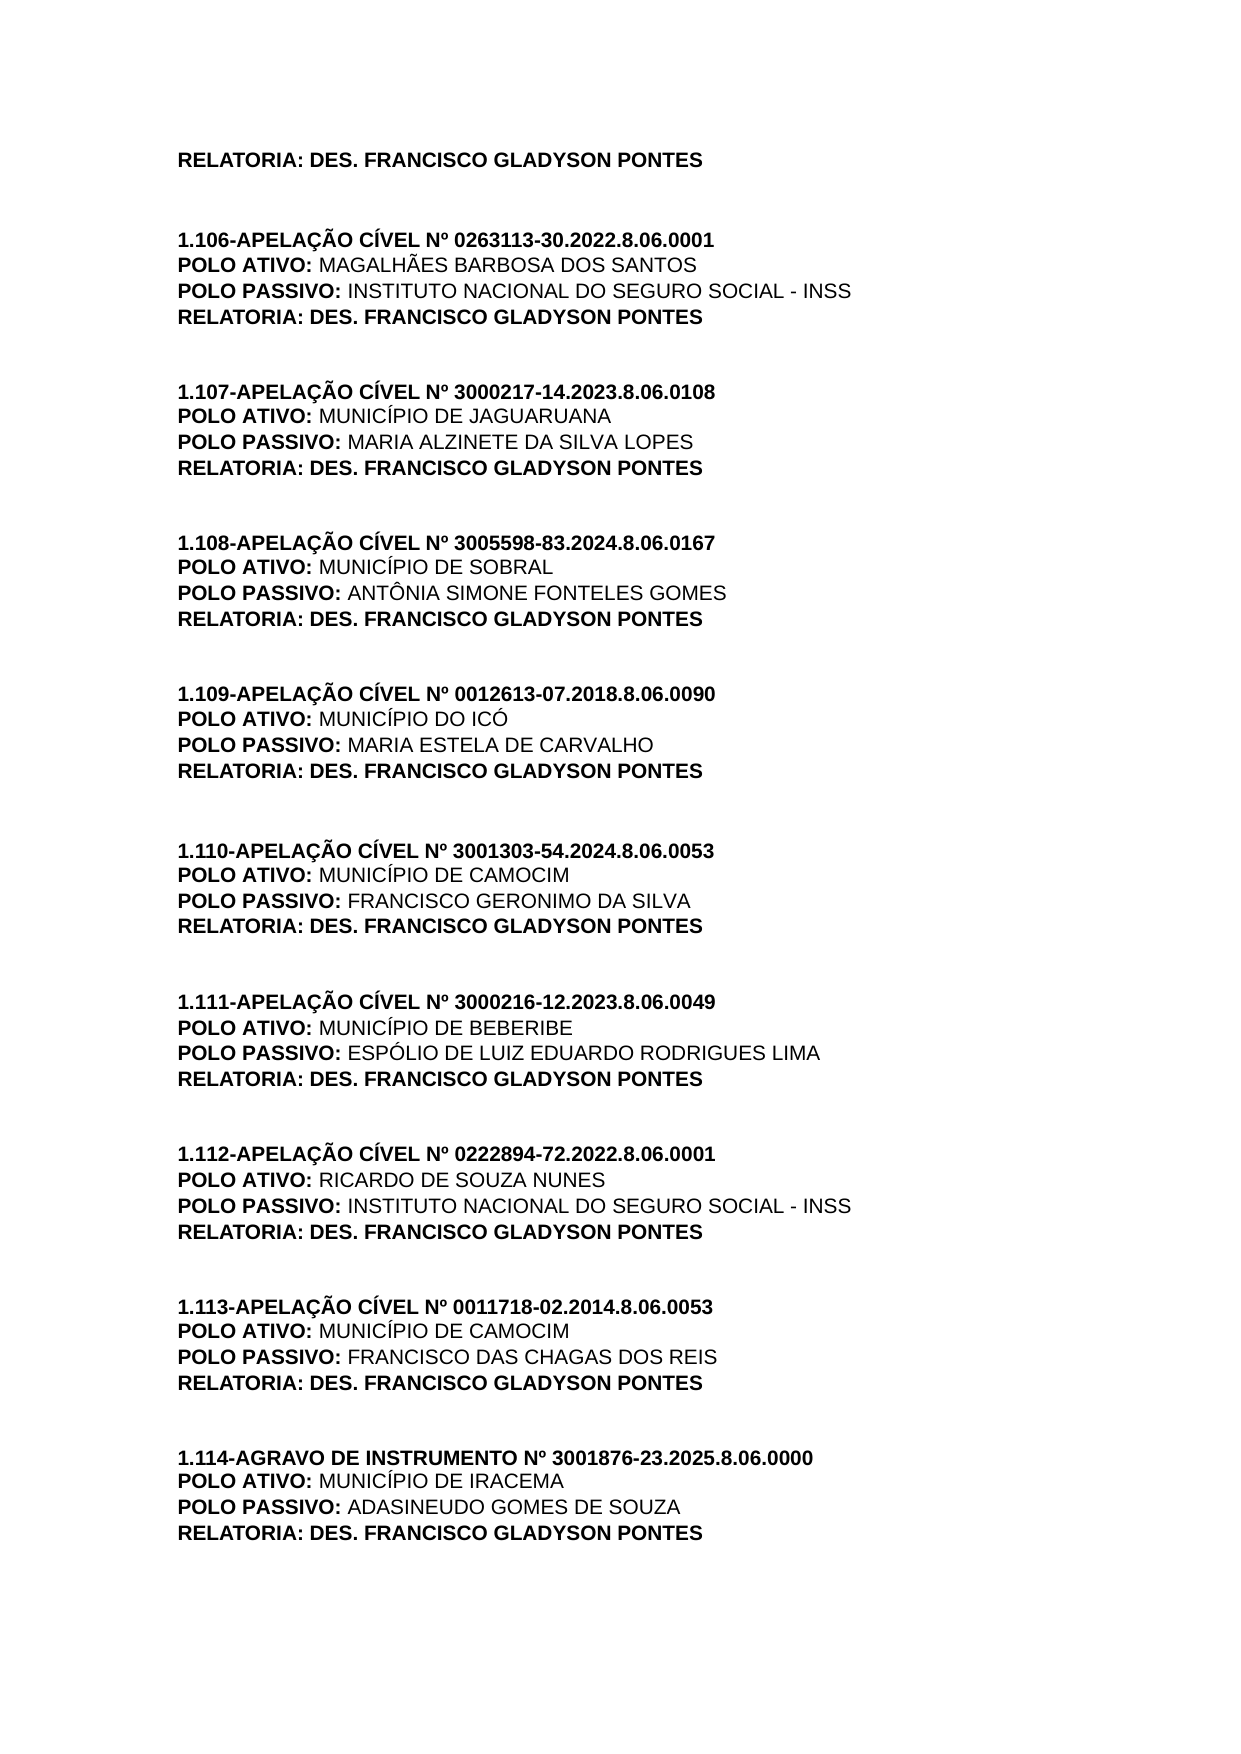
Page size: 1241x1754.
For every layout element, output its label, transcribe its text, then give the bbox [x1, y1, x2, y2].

text RELATORIA: DES. FRANCISCO GLADYSON PONTES [177, 606, 1063, 630]
text RELATORIA: DES. FRANCISCO GLADYSON PONTES [177, 1219, 1063, 1243]
text POLO ATIVO: MUNICÍPIO DE BEBERIBE [177, 1015, 1063, 1039]
text POLO ATIVO: MUNICÍPIO DO ICÓ [177, 707, 1063, 731]
text POLO ATIVO: RICARDO DE SOUZA NUNES [177, 1168, 1063, 1192]
text POLO ATIVO: MUNICÍPIO DE IRACEMA [177, 1469, 1063, 1493]
text 1.113-APELAÇÃO CÍVEL Nº 0011718-02.2014.8.06.0053 [177, 1295, 1063, 1319]
text RELATORIA: DES. FRANCISCO GLADYSON PONTES [177, 456, 1063, 479]
text 1.109-APELAÇÃO CÍVEL Nº 0012613-07.2018.8.06.0090 [177, 681, 1063, 705]
text POLO PASSIVO: FRANCISCO DAS CHAGAS DOS REIS [177, 1344, 1063, 1368]
text 1.111-APELAÇÃO CÍVEL Nº 3000216-12.2023.8.06.0049 [177, 989, 1063, 1013]
text RELATORIA: DES. FRANCISCO GLADYSON PONTES [177, 1067, 1063, 1091]
text RELATORIA: DES. FRANCISCO GLADYSON PONTES [177, 759, 1063, 783]
text 1.107-APELAÇÃO CÍVEL Nº 3000217-14.2023.8.06.0108 [177, 380, 1063, 404]
text POLO PASSIVO: MARIA ALZINETE DA SILVA LOPES [177, 430, 1063, 454]
text POLO PASSIVO: MARIA ESTELA DE CARVALHO [177, 733, 1063, 757]
text 1.106-APELAÇÃO CÍVEL Nº 0263113-30.2022.8.06.0001 [177, 227, 1063, 251]
text POLO PASSIVO: ANTÔNIA SIMONE FONTELES GOMES [177, 581, 1063, 604]
text RELATORIA: DES. FRANCISCO GLADYSON PONTES [177, 914, 1063, 938]
text 1.110-APELAÇÃO CÍVEL Nº 3001303-54.2024.8.06.0053 [177, 839, 1063, 863]
text POLO ATIVO: MAGALHÃES BARBOSA DOS SANTOS [177, 253, 1063, 277]
text RELATORIA: DES. FRANCISCO GLADYSON PONTES [177, 148, 1063, 172]
text RELATORIA: DES. FRANCISCO GLADYSON PONTES [177, 1370, 1063, 1394]
text POLO ATIVO: MUNICÍPIO DE CAMOCIM [177, 863, 1063, 887]
text POLO PASSIVO: FRANCISCO GERONIMO DA SILVA [177, 888, 1063, 912]
text 1.108-APELAÇÃO CÍVEL Nº 3005598-83.2024.8.06.0167 [177, 531, 1063, 555]
text RELATORIA: DES. FRANCISCO GLADYSON PONTES [177, 1521, 1063, 1545]
text POLO PASSIVO: ESPÓLIO DE LUIZ EDUARDO RODRIGUES LIMA [177, 1041, 1063, 1065]
text POLO ATIVO: MUNICÍPIO DE CAMOCIM [177, 1319, 1063, 1343]
text POLO ATIVO: MUNICÍPIO DE SOBRAL [177, 555, 1063, 579]
text RELATORIA: DES. FRANCISCO GLADYSON PONTES [177, 305, 1063, 329]
text 1.114-AGRAVO DE INSTRUMENTO Nº 3001876-23.2025.8.06.0000 [177, 1445, 1063, 1469]
text 1.112-APELAÇÃO CÍVEL Nº 0222894-72.2022.8.06.0001 [177, 1142, 1063, 1166]
text POLO PASSIVO: INSTITUTO NACIONAL DO SEGURO SOCIAL - INSS [177, 279, 1063, 303]
text POLO ATIVO: MUNICÍPIO DE JAGUARUANA [177, 404, 1063, 428]
text POLO PASSIVO: INSTITUTO NACIONAL DO SEGURO SOCIAL - INSS [177, 1194, 1063, 1218]
text POLO PASSIVO: ADASINEUDO GOMES DE SOUZA [177, 1495, 1063, 1519]
